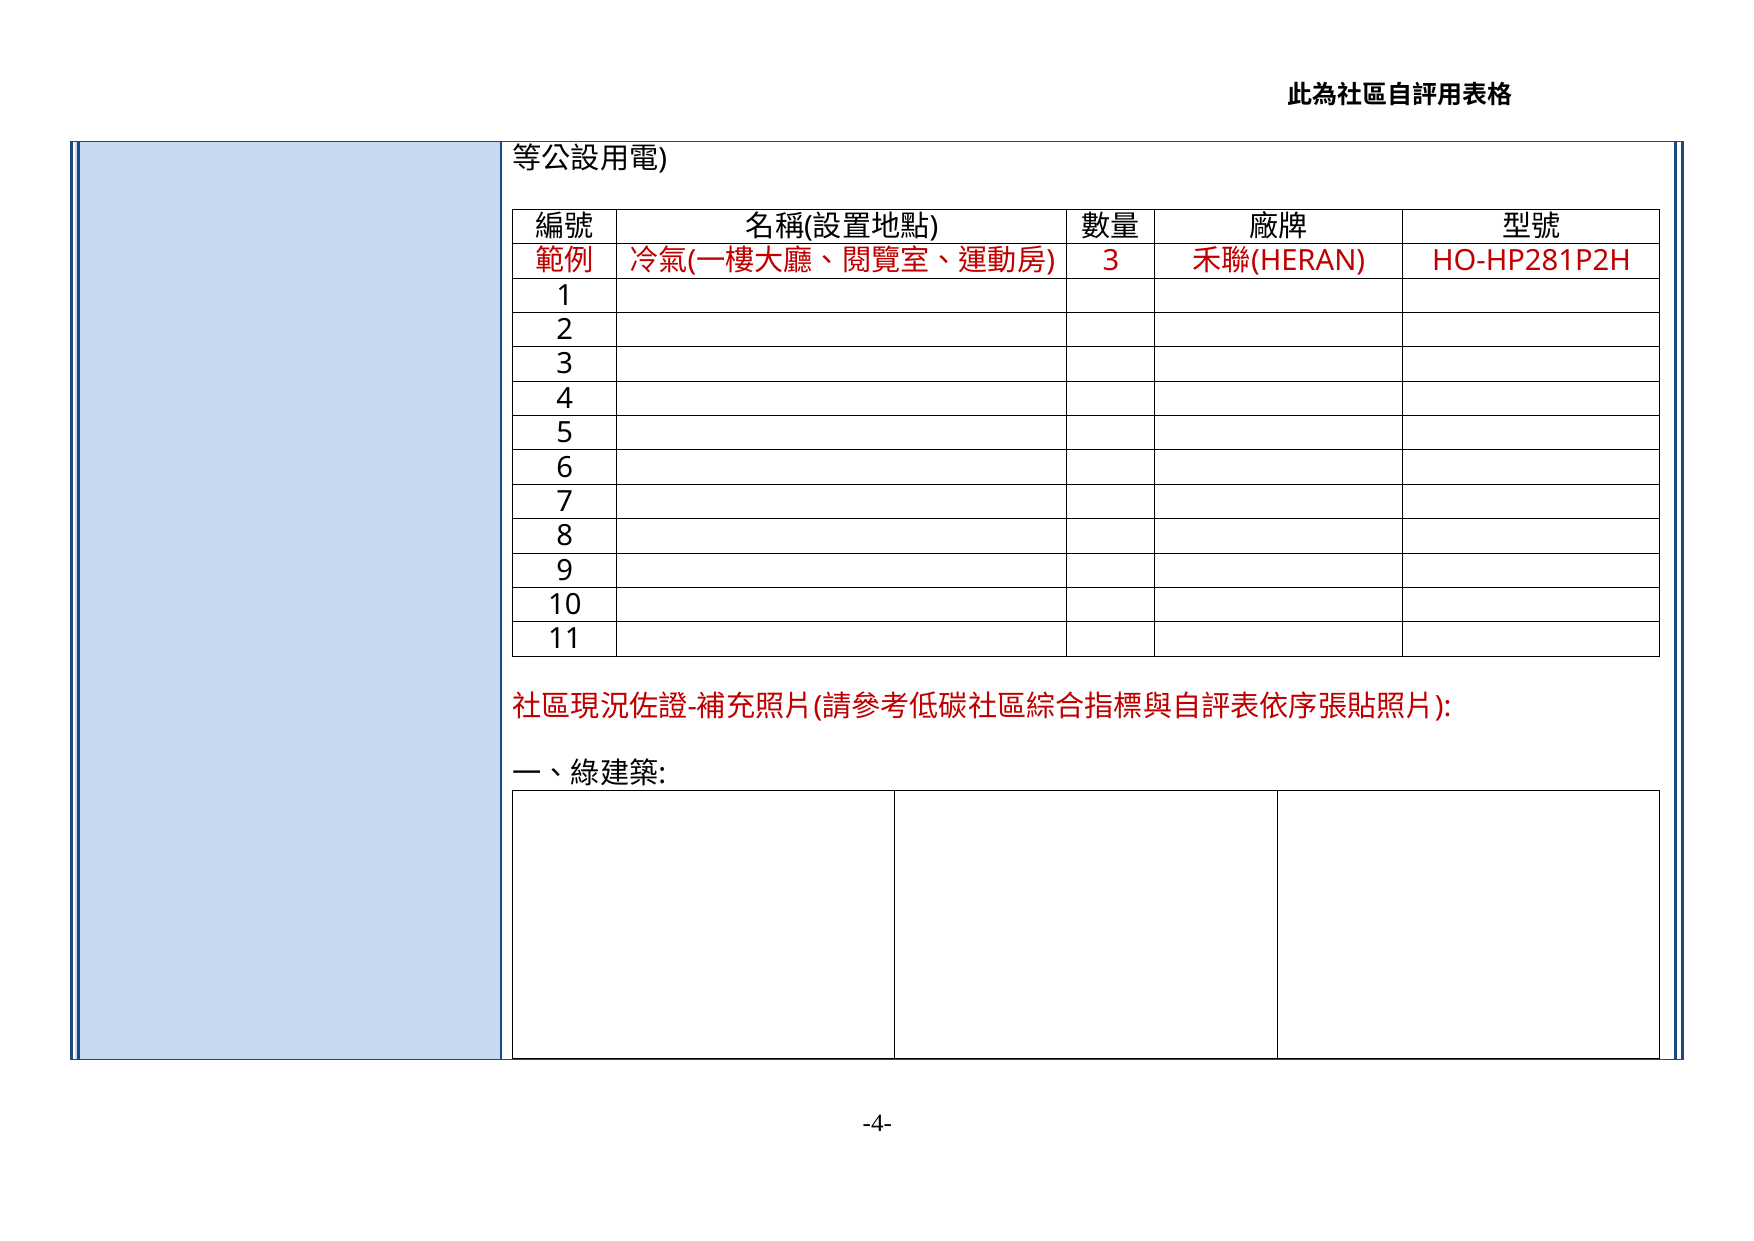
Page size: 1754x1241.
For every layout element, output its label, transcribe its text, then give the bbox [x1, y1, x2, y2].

table_cell 冷氣(一樓大廳、閱覽室、運動房) [617, 244, 1066, 277]
table_header 數量 [1067, 210, 1154, 243]
table_cell 11 [513, 622, 616, 656]
table_cell [1403, 485, 1659, 518]
table_cell 3 [1067, 244, 1154, 277]
table_cell 6 [513, 450, 616, 484]
table_cell [1067, 279, 1154, 312]
table_cell [1155, 485, 1402, 518]
table_cell [1155, 279, 1402, 312]
table_cell [1403, 519, 1659, 552]
table_cell [617, 416, 1066, 449]
table_header [513, 791, 894, 1058]
table_cell 8 [513, 519, 616, 552]
table_cell 10 [513, 588, 616, 621]
table_header 編號 [513, 210, 616, 243]
table_cell [617, 519, 1066, 552]
table_cell 9 [513, 554, 616, 587]
table_cell [1067, 588, 1154, 621]
table_cell [1403, 313, 1659, 346]
table_cell [617, 313, 1066, 346]
table_cell [617, 279, 1066, 312]
table_cell [1067, 485, 1154, 518]
table_cell HO-HP281P2H [1403, 244, 1659, 277]
table_cell 5 [513, 416, 616, 449]
table_cell [1067, 519, 1154, 552]
table_header [895, 791, 1277, 1058]
table_header 型號 [1403, 210, 1659, 243]
table_cell 禾聯(HERAN) [1155, 244, 1402, 277]
table_cell [1155, 313, 1402, 346]
table_cell 2 [513, 313, 616, 346]
table_cell [617, 450, 1066, 484]
table_cell [1155, 416, 1402, 449]
table_cell [1403, 450, 1659, 484]
table_cell [617, 622, 1066, 656]
table_cell [617, 382, 1066, 415]
table_cell [617, 485, 1066, 518]
table_cell [1155, 382, 1402, 415]
table_cell [1403, 347, 1659, 381]
table_cell 3 [513, 347, 616, 381]
table_cell 等公設用電) 社區現況佐證-補充照片(請參考低碳社區綜合指標與自評表依序張貼照片): 一、綠建築: [502, 142, 1674, 1059]
table_cell [1067, 554, 1154, 587]
table_cell [1403, 554, 1659, 587]
table_header [1278, 791, 1659, 1058]
table_cell [1403, 382, 1659, 415]
table_cell 範例 [513, 244, 616, 277]
table_cell [1155, 450, 1402, 484]
table_header 廠牌 [1155, 210, 1402, 243]
table_cell [1067, 416, 1154, 449]
table_cell [1403, 622, 1659, 656]
table_cell [1403, 279, 1659, 312]
table_cell [1155, 588, 1402, 621]
table_cell [1155, 554, 1402, 587]
table_header 名稱(設置地點) [617, 210, 1066, 243]
table_cell [1403, 588, 1659, 621]
table_cell [1067, 622, 1154, 656]
table_cell [80, 142, 500, 1059]
table_cell [1067, 450, 1154, 484]
table_cell [617, 588, 1066, 621]
table_cell [1155, 347, 1402, 381]
table_cell [617, 554, 1066, 587]
table_cell 4 [513, 382, 616, 415]
table_cell [1155, 519, 1402, 552]
table_cell 1 [513, 279, 616, 312]
table_cell [1403, 416, 1659, 449]
table_cell [1067, 347, 1154, 381]
table_cell [1155, 622, 1402, 656]
table_cell [617, 347, 1066, 381]
table_cell 7 [513, 485, 616, 518]
table_cell [1067, 382, 1154, 415]
table_cell [1067, 313, 1154, 346]
